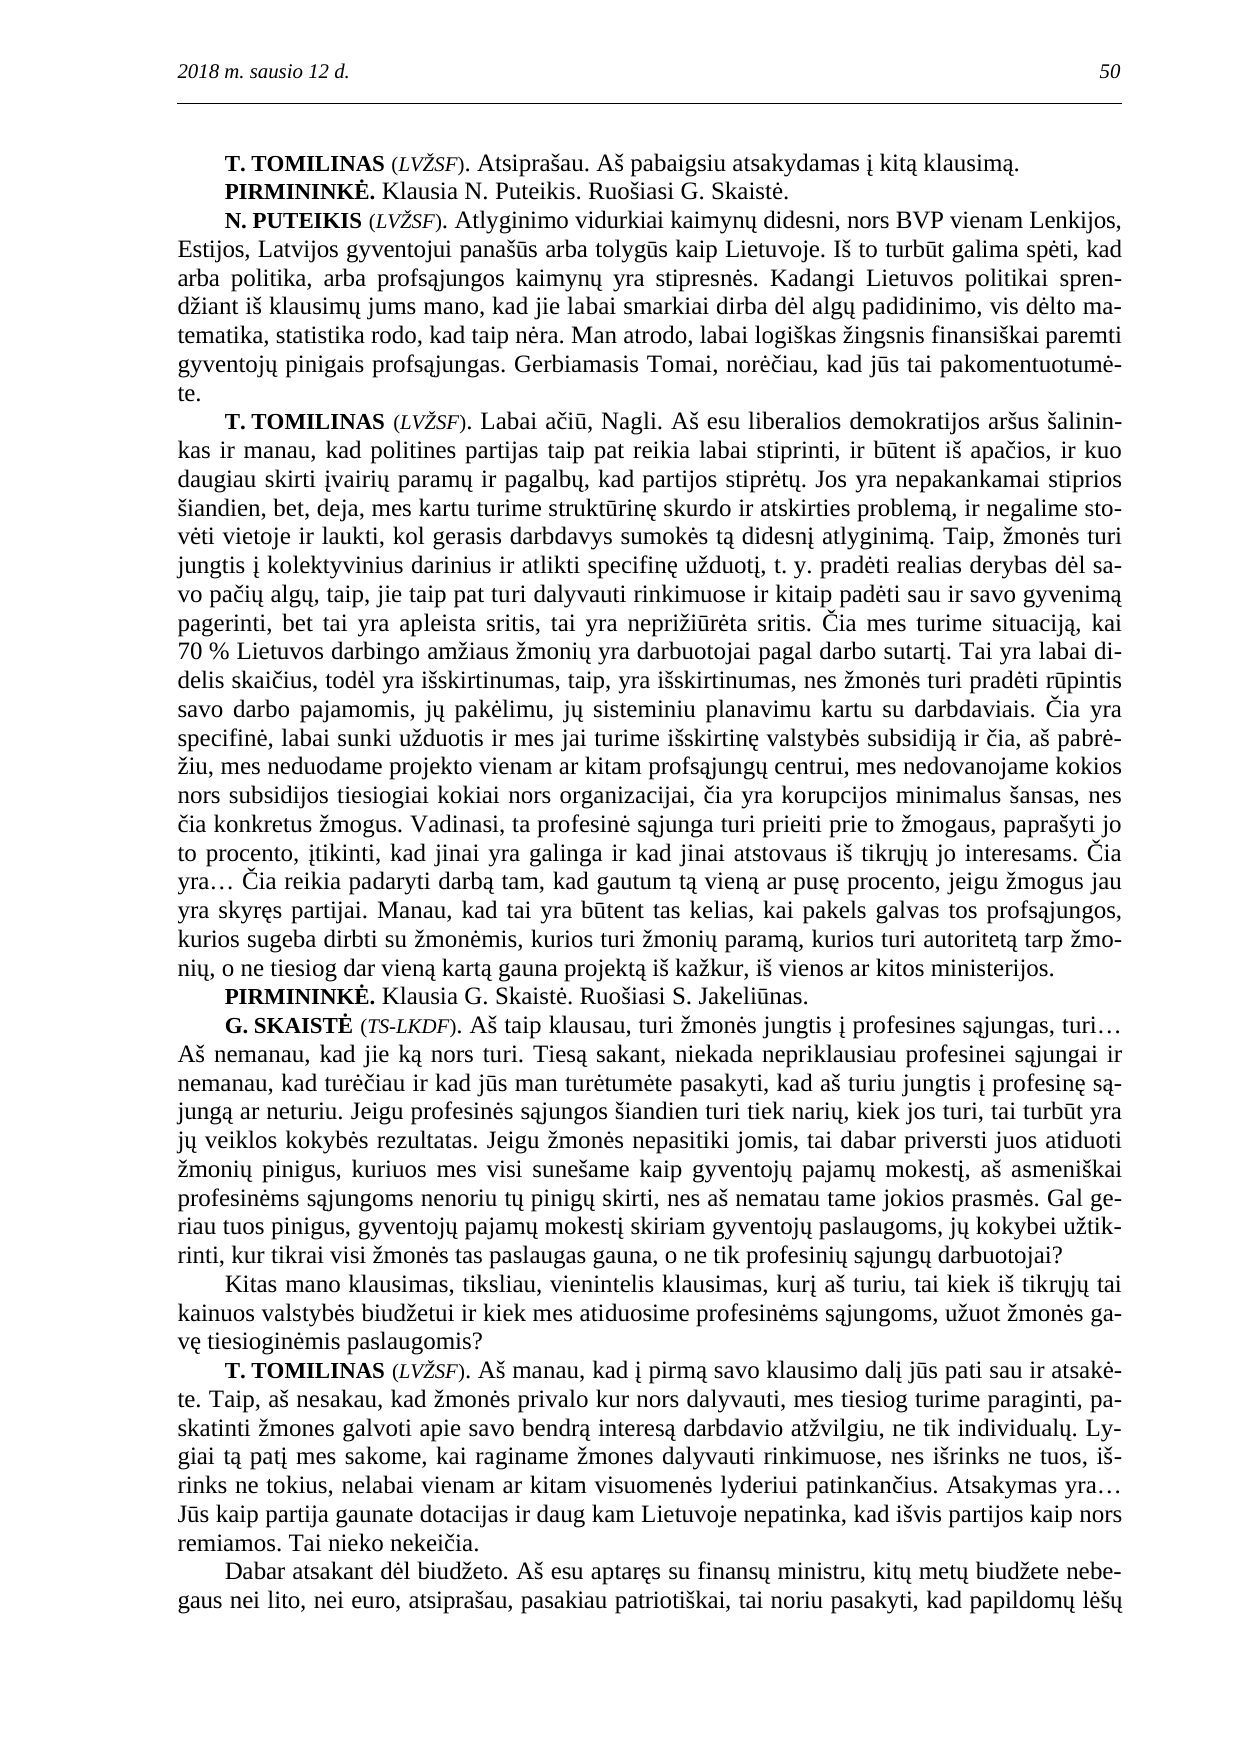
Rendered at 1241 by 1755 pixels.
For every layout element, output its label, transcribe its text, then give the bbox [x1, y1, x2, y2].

text PIRMININKĖ. Klau­sia N. Pu­tei­kis. Ruo­šia­si G. Skais­tė. [177, 176, 1122, 205]
text T. TOMILINAS (LVŽSF). Aš ma­nau, kad į pir­mą sa­vo klau­si­mo da­lį jūs pa­ti sau ir at­sa­kė­te. Taip, aš ne­sa­kau, kad žmo­nės pri­va­lo kur nors da­ly­vau­ti, mes tie­siog tu­ri­me pa­ra­gin­ti, pa­ska­tin­ti žmo­nes gal­vo­ti apie sa­vo ben­drą in­te­re­są darb­da­vio at­žvil­giu, ne tik in­di­vi­du­a­lų. Ly­giai tą pa­tį mes sa­ko­me, kai ra­gi­na­me žmo­nes da­ly­vau­ti rin­ki­muo­se, nes iš­rinks ne tuos, iš­rinks ne to­kius, ne­la­bai vie­nam ar ki­tam vi­suo­me­nės ly­de­riui pa­tin­kan­čius. At­sa­ky­mas yra… Jūs kaip par­ti­ja gau­na­te do­ta­ci­jas ir daug kam Lie­tu­vo­je ne­pa­tin­ka, kad iš­vis par­ti­jos kaip nors re­mia­mos. Tai nie­ko ne­kei­čia. [177, 1355, 1122, 1556]
text PIRMININKĖ. Klau­sia G. Skais­tė. Ruo­šia­si S. Ja­ke­liū­nas. [177, 981, 1122, 1010]
text G. SKAISTĖ (TS-LKDF). Aš taip klau­sau, tu­ri žmo­nės jung­tis į pro­fe­si­nes są­jun­gas, tu­ri… Aš ne­ma­nau, kad jie ką nors tu­ri. Tie­są sa­kant, nie­ka­da ne­pri­klau­siau pro­fe­si­nei są­jun­gai ir ne­ma­nau, kad tu­rė­čiau ir kad jūs man tu­rė­tu­mė­te pa­sa­ky­ti, kad aš tu­riu jung­tis į pro­fe­si­nę są­jun­gą ar ne­tu­riu. Jei­gu pro­fe­si­nės są­jun­gos šian­dien tu­ri tiek na­rių, kiek jos tu­ri, tai tur­būt yra jų veik­los ko­ky­bės re­zul­ta­tas. Jei­gu žmo­nės ne­pa­si­ti­ki jo­mis, tai da­bar pri­vers­ti juos ati­duo­ti žmo­nių pi­ni­gus, ku­riuos mes vi­si su­ne­ša­me kaip gy­ven­to­jų pa­ja­mų mo­kes­tį, aš as­me­niš­kai pro­fe­si­nėms są­jun­goms ne­no­riu tų pi­ni­gų skir­ti, nes aš ne­ma­tau ta­me jo­kios pras­mės. Gal ge­riau tuos pi­ni­gus, gy­ven­to­jų pa­ja­mų mo­kes­tį ski­riam gy­ven­to­jų pa­slau­goms, jų ko­ky­bei už­tik­rin­ti, kur tik­rai vi­si žmo­nės tas pa­slau­gas gau­na, o ne tik pro­fe­si­nių są­jun­gų dar­buo­to­jai? [177, 1010, 1122, 1269]
text Da­bar at­sa­kant dėl biu­dže­to. Aš esu ap­ta­ręs su fi­nan­sų mi­nist­ru, ki­tų me­tų biu­dže­te ne­be­gaus nei li­to, nei eu­ro, at­si­pra­šau, pa­sa­kiau pa­trio­tiš­kai, tai no­riu pa­sa­ky­ti, kad pa­pil­do­mų lė­šų [177, 1556, 1122, 1614]
text T. TOMILINAS (LVŽSF). La­bai ačiū, Nag­li. Aš esu li­be­ra­lios de­mo­kra­tijos ar­šus ša­li­nin­kas ir ma­nau, kad po­li­ti­nes par­ti­jas taip pat rei­kia la­bai stip­rin­ti, ir bū­tent iš apa­čios, ir kuo dau­giau skir­ti įvai­rių pa­ra­mų ir pa­gal­bų, kad par­ti­jos stip­rė­tų. Jos yra ne­pa­kan­ka­mai stip­rios šian­dien, bet, de­ja, mes kar­tu tu­ri­me struk­tū­ri­nę skur­do ir at­skir­ties pro­ble­mą, ir ne­ga­li­me sto­vė­ti vie­to­je ir lauk­ti, kol ge­ra­sis darb­da­vys su­mo­kės tą di­des­nį at­ly­gi­ni­mą. Taip, žmo­nės tu­ri jung­tis į ko­lek­ty­vi­nius da­ri­nius ir at­lik­ti spe­ci­fi­nę už­duo­tį, t. y. pra­dė­ti re­a­lias de­ry­bas dėl sa­vo pa­čių al­gų, taip, jie taip pat tu­ri da­ly­vau­ti rin­ki­muo­se ir ki­taip pa­dė­ti sau ir sa­vo gy­ve­ni­mą pa­ge­rin­ti, bet tai yra ap­leis­ta sri­tis, tai yra ne­pri­žiū­rė­ta sri­tis. Čia mes tu­ri­me si­tu­a­ci­ją, kai 70 % Lie­tu­vos dar­bin­go am­žiaus žmo­nių yra dar­buo­to­jai pa­gal dar­bo su­tar­tį. Tai yra la­bai di­de­lis skai­čius, to­dėl yra iš­skir­ti­nu­mas, taip, yra iš­skir­ti­nu­mas, nes žmo­nės tu­ri pra­dė­ti rū­pin­tis sa­vo dar­bo pa­ja­mo­mis, jų pa­kė­li­mu, jų sis­te­mi­niu pla­na­vi­mu kar­tu su darb­da­viais. Čia yra spe­ci­fi­nė, la­bai sun­ki už­duo­tis ir mes jai tu­ri­me iš­skir­ti­nę vals­ty­bės sub­si­di­ją ir čia, aš pa­brė­žiu, mes ne­duo­da­me pro­jek­to vie­nam ar ki­tam prof­są­jun­gų cen­trui, mes ne­do­va­no­ja­me ko­kios nors sub­si­di­jos tie­sio­giai ko­kiai nors or­ga­ni­za­ci­jai, čia yra ko­rup­ci­jos mi­ni­ma­lus šan­sas, nes čia kon­kre­tus žmo­gus. Va­di­na­si, ta pro­fe­si­nė są­jun­ga tu­ri pri­ei­ti prie to žmo­gaus, pa­pra­šy­ti jo to pro­cen­to, įti­kin­ti, kad ji­nai yra ga­lin­ga ir kad ji­nai at­sto­vaus iš tik­rų­jų jo in­te­re­sams. Čia yra… Čia rei­kia pa­da­ry­ti dar­bą tam, kad gau­tum tą vie­ną ar pu­sę pro­cen­to, jei­gu žmo­gus jau yra sky­ręs par­ti­jai. Ma­nau, kad tai yra bū­tent tas ke­lias, kai pa­kels gal­vas tos prof­są­jun­gos, ku­rios su­ge­ba dirb­ti su žmo­nė­mis, ku­rios tu­ri žmo­nių pa­ra­mą, ku­rios tu­ri au­to­ri­te­tą tarp žmo­nių, o ne tie­siog dar vie­ną kar­tą gau­na pro­jek­tą iš kaž­kur, iš vie­nos ar ki­tos mi­nis­te­ri­jos. [177, 406, 1122, 981]
text T. TOMILINAS (LVŽSF). At­si­pra­šau. Aš pa­baig­siu at­sa­ky­da­mas į ki­tą klau­si­mą. [177, 148, 1122, 176]
text N. PUTEIKIS (LVŽSF). At­ly­gi­ni­mo vi­dur­kiai kai­my­nų di­des­ni, nors BVP vie­nam Len­ki­jos, Es­ti­jos, Lat­vi­jos gy­ven­to­jui pa­na­šūs ar­ba to­ly­gūs kaip Lie­tu­vo­je. Iš to tur­būt ga­li­ma spė­ti, kad ar­ba po­li­ti­ka, ar­ba prof­są­jun­gos kai­my­nų yra stip­res­nės. Ka­dan­gi Lie­tu­vos po­li­ti­kai spren­džiant iš klau­si­mų jums ma­no, kad jie la­bai smar­kiai dir­ba dėl al­gų pa­di­di­ni­mo, vis dėl­to ma­te­ma­ti­ka, sta­tis­ti­ka ro­do, kad taip nė­ra. Man at­ro­do, la­bai lo­giš­kas žings­nis fi­nan­siš­kai pa­rem­ti gy­ven­to­jų pi­ni­gais prof­są­jun­gas. Ger­bia­ma­sis To­mai, no­rė­čiau, kad jūs tai pa­ko­men­tuo­tu­mė­te. [177, 205, 1122, 406]
text Ki­tas ma­no klau­si­mas, tiks­liau, vie­nin­te­lis klau­si­mas, ku­rį aš tu­riu, tai kiek iš tik­rų­jų tai kai­nuos vals­ty­bės biu­dže­tui ir kiek mes ati­duo­si­me pro­fe­si­nėms są­jun­goms, užuot žmo­nės ga­vę tie­sio­gi­nė­mis pa­slau­go­mis? [177, 1269, 1122, 1355]
